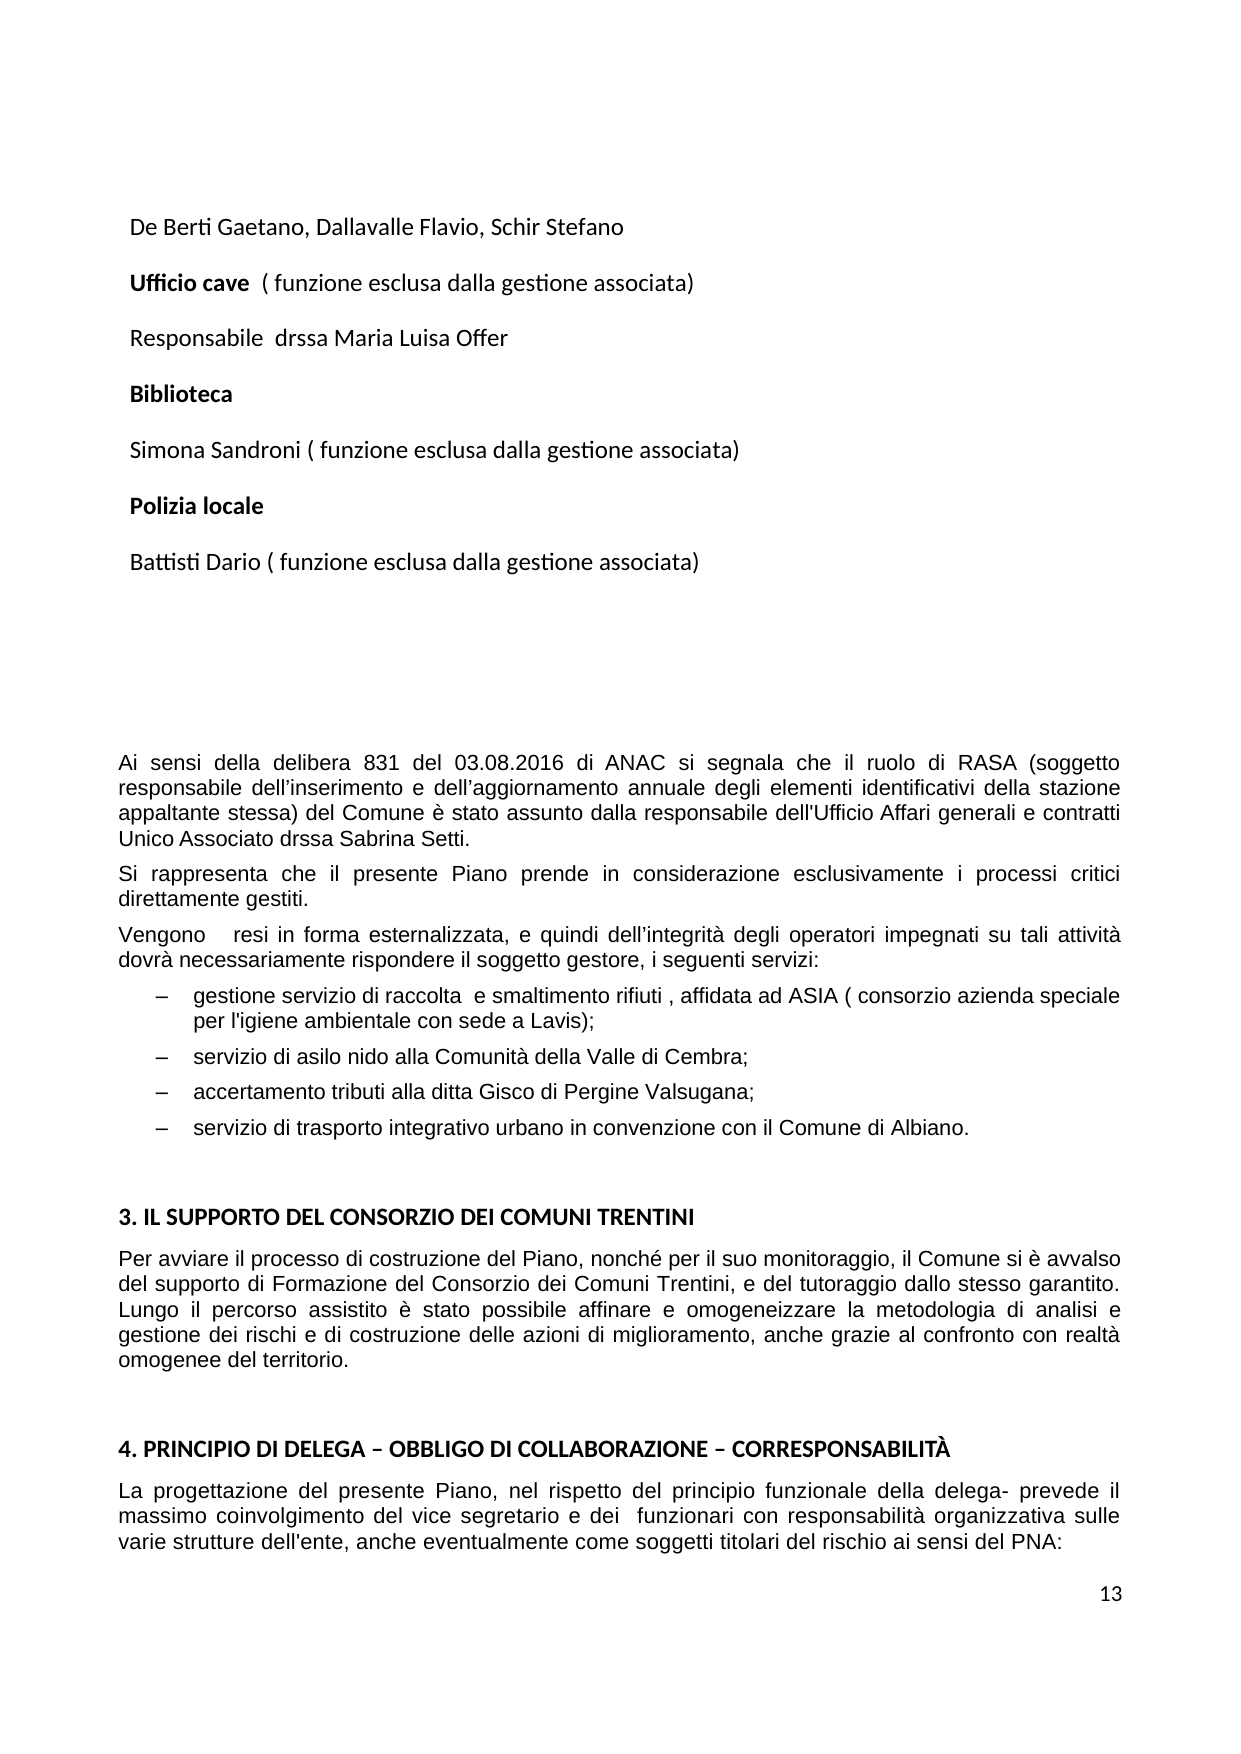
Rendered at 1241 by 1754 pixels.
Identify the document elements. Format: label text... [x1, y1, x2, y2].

text Si rappresenta che il presente Piano prende in considerazione esclusivamente i processi critici direttamente gestiti. [118, 861, 1122, 911]
subtitle 4. PRINCIPIO DI DELEGA – OBBLIGO DI COLLABORAZIONE – CORRESPONSABILITÀ [118, 1433, 1122, 1463]
text Ai sensi della delibera 831 del 03.08.2016 di ANAC si segnala che il ruolo di RASA (soggetto responsabile dell’inserimento e dell’aggiornamento annuale degli elementi identificativi della stazione appaltante stessa) del Comune è stato assunto dalla responsabile dell'Ufficio Affari generali e contratti Unico Associato drssa Sabrina Setti. [118, 750, 1122, 851]
text Vengono resi in forma esternalizzata, e quindi dell’integrità degli operatori impegnati su tali attività dovrà necessariamente rispondere il soggetto gestore, i seguenti servizi: [118, 922, 1122, 972]
text La progettazione del presente Piano, nel rispetto del principio funzionale della delega- prevede il massimo coinvolgimento del vice segretario e dei funzionari con responsabilità organizzativa sulle varie strutture dell'ente, anche eventualmente come soggetti titolari del rischio ai sensi del PNA: [118, 1478, 1122, 1554]
text Per avviare il processo di costruzione del Piano, nonché per il suo monitoraggio, il Comune si è avvalso del supporto di Formazione del Consorzio dei Comuni Trentini, e del tutoraggio dallo stesso garantito. Lungo il percorso assistito è stato possibile affinare e omogeneizzare la metodologia di analisi e gestione dei rischi e di costruzione delle azioni di miglioramento, anche grazie al confronto con realtà omogenee del territorio. [118, 1246, 1122, 1372]
list servizio di trasporto integrativo urbano in convenzione con il Comune di Albiano. [156, 1115, 1122, 1140]
table_header De Berti Gaetano, Dallavalle Flavio, Schir Stefano Ufficio cave ( funzione esclusa dalla gestione associata) Responsabile drssa Maria Luisa Offer Biblioteca Simona Sandroni ( funzione esclusa dalla gestione associata) Polizia locale Battisti Dario ( funzione esclusa dalla gestione associata) [124, 205, 1239, 689]
list gestione servizio di raccolta e smaltimento rifiuti , affidata ad ASIA ( consorzio azienda speciale per l'igiene ambientale con sede a Lavis); [156, 983, 1122, 1033]
list servizio di asilo nido alla Comunità della Valle di Cembra; [156, 1043, 1122, 1069]
subtitle 3. IL SUPPORTO DEL CONSORZIO DEI COMUNI TRENTINI [118, 1201, 1122, 1231]
list accertamento tributi alla ditta Gisco di Pergine Valsugana; [156, 1079, 1122, 1104]
